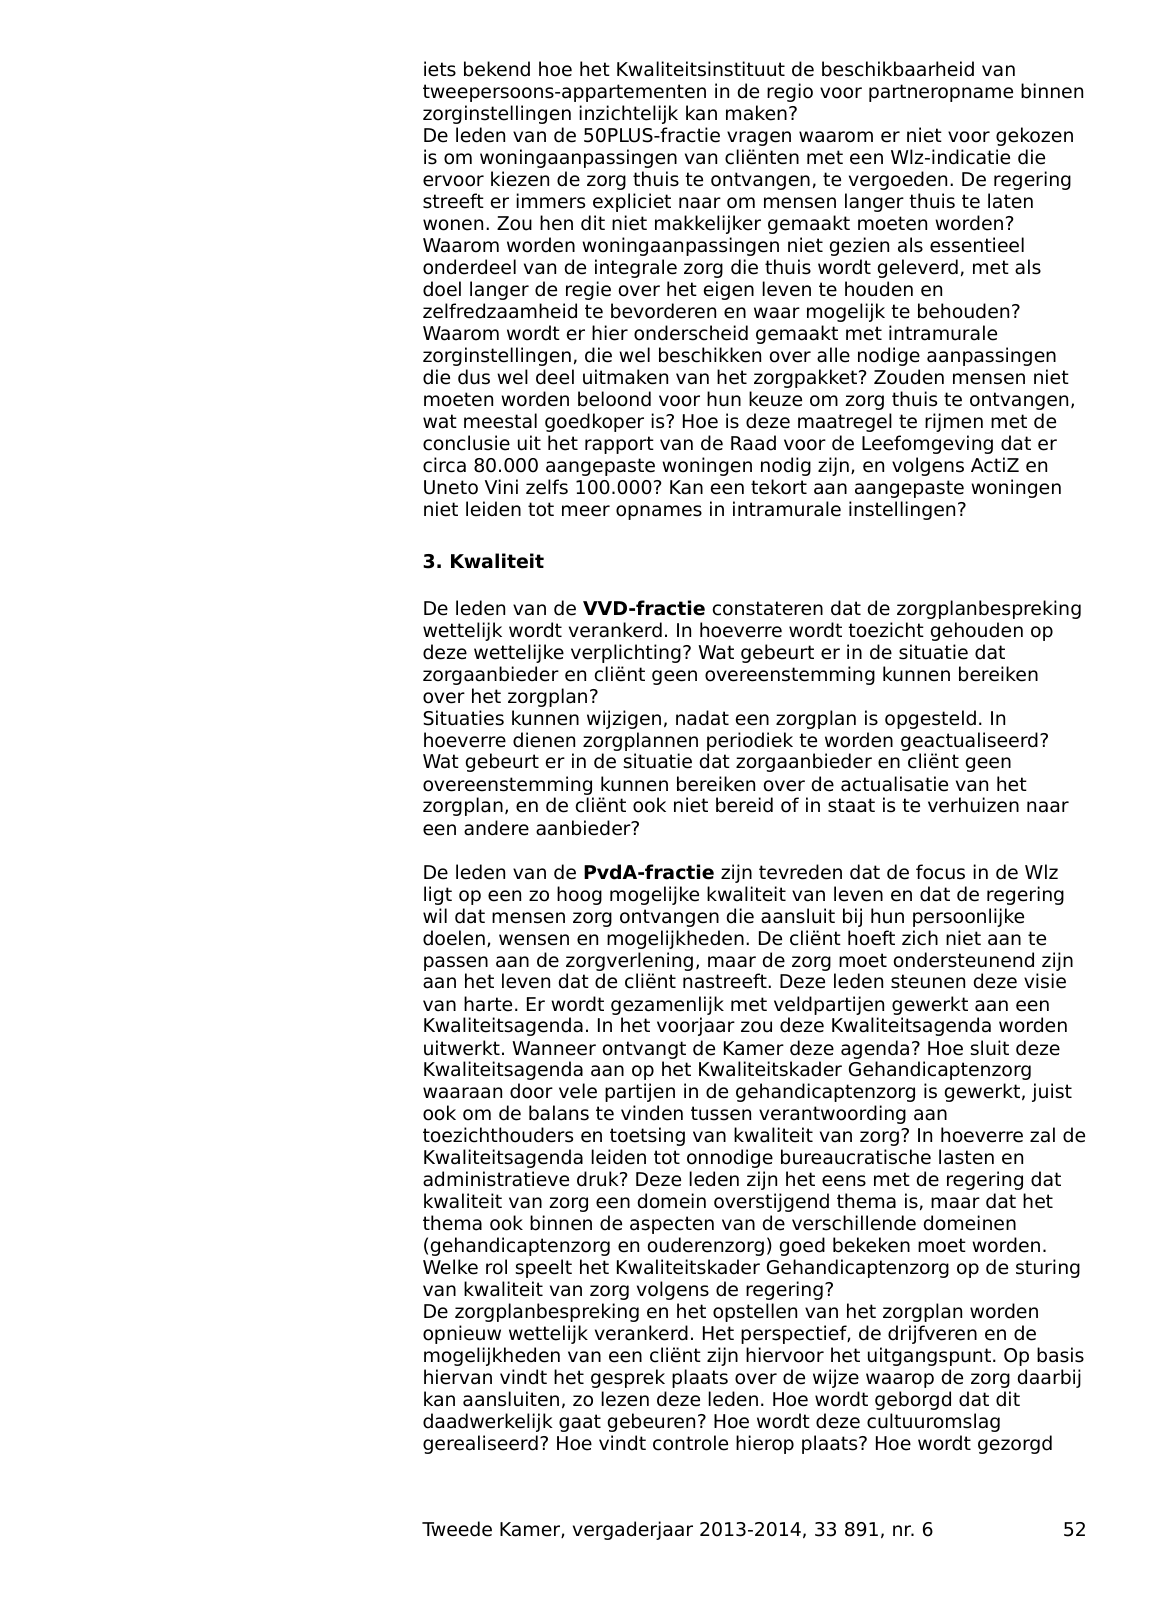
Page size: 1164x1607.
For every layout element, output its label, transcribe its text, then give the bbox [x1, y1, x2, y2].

text De leden van de VVD-fractie constateren dat de zorgplanbespreking wettelijk wordt verankerd. In hoeverre wordt toezicht gehouden op deze wettelijke verplichting? Wat gebeurt er in de situatie dat zorgaanbieder en cliënt geen overeenstemming kunnen bereiken over het zorgplan? [422, 598, 1087, 707]
text De zorgplanbespreking en het opstellen van het zorgplan worden opnieuw wettelijk verankerd. Het perspectief, de drijfveren en de mogelijkheden van een cliënt zijn hiervoor het uitgangspunt. Op basis hiervan vindt het gesprek plaats over de wijze waarop de zorg daarbij kan aansluiten, zo lezen deze leden. Hoe wordt geborgd dat dit daadwerkelijk gaat gebeuren? Hoe wordt deze cultuuromslag gerealiseerd? Hoe vindt controle hierop plaats? Hoe wordt gezorgd [422, 1301, 1087, 1455]
text iets bekend hoe het Kwaliteitsinstituut de beschikbaarheid van tweepersoons-appartementen in de regio voor partneropname binnen zorginstellingen inzichtelijk kan maken? [422, 59, 1087, 125]
text Situaties kunnen wijzigen, nadat een zorgplan is opgesteld. In hoeverre dienen zorgplannen periodiek te worden geactualiseerd? Wat gebeurt er in de situatie dat zorgaanbieder en cliënt geen overeenstemming kunnen bereiken over de actualisatie van het zorgplan, en de cliënt ook niet bereid of in staat is te verhuizen naar een andere aanbieder? [422, 707, 1087, 839]
subtitle 3. Kwaliteit [422, 551, 1087, 573]
text De leden van de 50PLUS-fractie vragen waarom er niet voor gekozen is om woningaanpassingen van cliënten met een Wlz-indicatie die ervoor kiezen de zorg thuis te ontvangen, te vergoeden. De regering streeft er immers expliciet naar om mensen langer thuis te laten wonen. Zou hen dit niet makkelijker gemaakt moeten worden? Waarom worden woningaanpassingen niet gezien als essentieel onderdeel van de integrale zorg die thuis wordt geleverd, met als doel langer de regie over het eigen leven te houden en zelfredzaamheid te bevorderen en waar mogelijk te behouden? Waarom wordt er hier onderscheid gemaakt met intramurale zorginstellingen, die wel beschikken over alle nodige aanpassingen die dus wel deel uitmaken van het zorgpakket? Zouden mensen niet moeten worden beloond voor hun keuze om zorg thuis te ontvangen, wat meestal goedkoper is? Hoe is deze maatregel te rijmen met de conclusie uit het rapport van de Raad voor de Leefomgeving dat er circa 80.000 aangepaste woningen nodig zijn, en volgens ActiZ en Uneto Vini zelfs 100.000? Kan een tekort aan aangepaste woningen niet leiden tot meer opnames in intramurale instellingen? [422, 125, 1087, 521]
text De leden van de PvdA-fractie zijn tevreden dat de focus in de Wlz ligt op een zo hoog mogelijke kwaliteit van leven en dat de regering wil dat mensen zorg ontvangen die aansluit bij hun persoonlijke doelen, wensen en mogelijkheden. De cliënt hoeft zich niet aan te passen aan de zorgverlening, maar de zorg moet ondersteunend zijn aan het leven dat de cliënt nastreeft. Deze leden steunen deze visie van harte. Er wordt gezamenlijk met veldpartijen gewerkt aan een Kwaliteitsagenda. In het voorjaar zou deze Kwaliteitsagenda worden uitwerkt. Wanneer ontvangt de Kamer deze agenda? Hoe sluit deze Kwaliteitsagenda aan op het Kwaliteitskader Gehandicaptenzorg waaraan door vele partijen in de gehandicaptenzorg is gewerkt, juist ook om de balans te vinden tussen verantwoording aan toezichthouders en toetsing van kwaliteit van zorg? In hoeverre zal de Kwaliteitsagenda leiden tot onnodige bureaucratische lasten en administratieve druk? Deze leden zijn het eens met de regering dat kwaliteit van zorg een domein overstijgend thema is, maar dat het thema ook binnen de aspecten van de verschillende domeinen (gehandicaptenzorg en ouderenzorg) goed bekeken moet worden. Welke rol speelt het Kwaliteitskader Gehandicaptenzorg op de sturing van kwaliteit van zorg volgens de regering? [422, 862, 1087, 1301]
